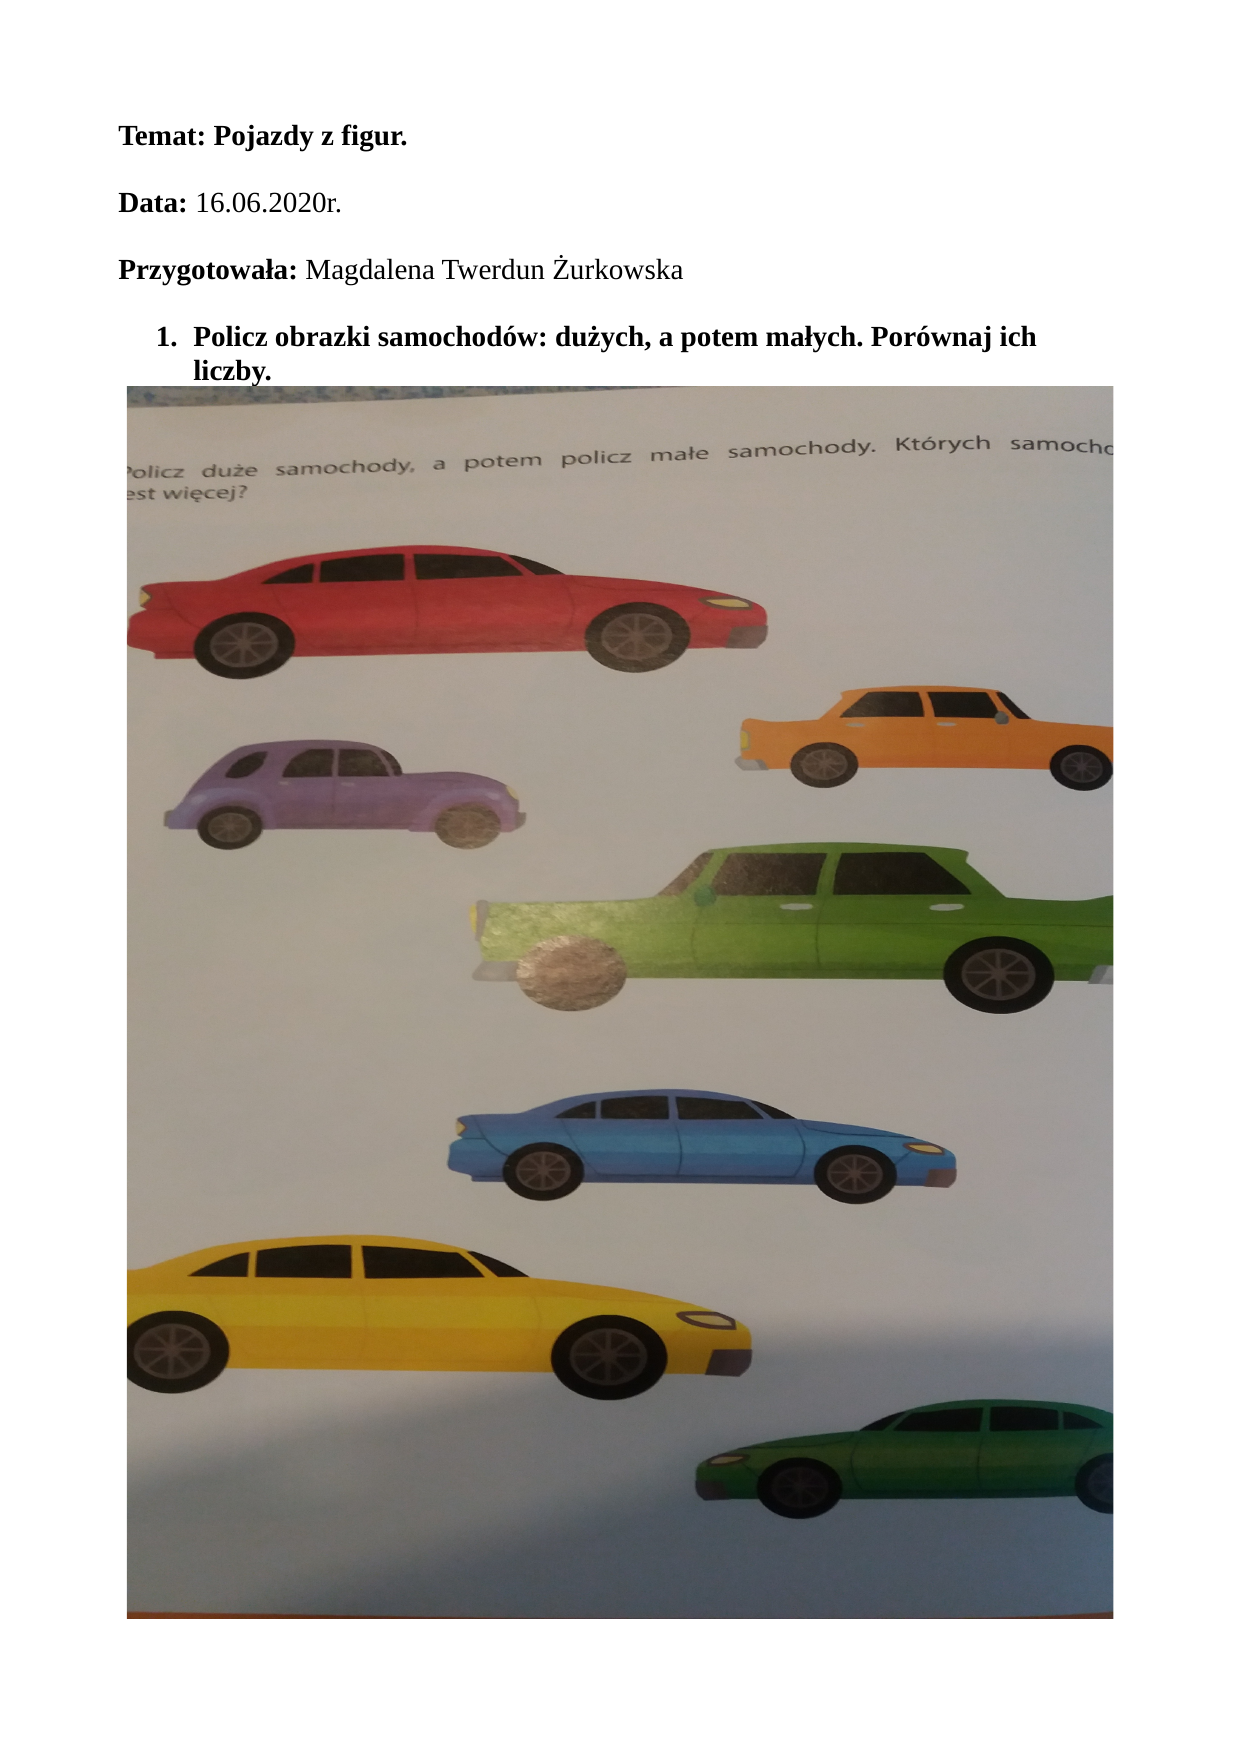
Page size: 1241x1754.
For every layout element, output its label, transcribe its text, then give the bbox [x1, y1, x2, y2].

text Przygotowała: Magdalena Twerdun Żurkowska [118, 252, 1122, 286]
picture [126, 386, 1114, 1619]
text Temat: Pojazdy z figur. [118, 118, 1122, 152]
text Data: 16.06.2020r. [118, 185, 1122, 219]
list Policz obrazki samochodów: dużych, a potem małych. Porównaj ich liczby. [156, 319, 1122, 386]
